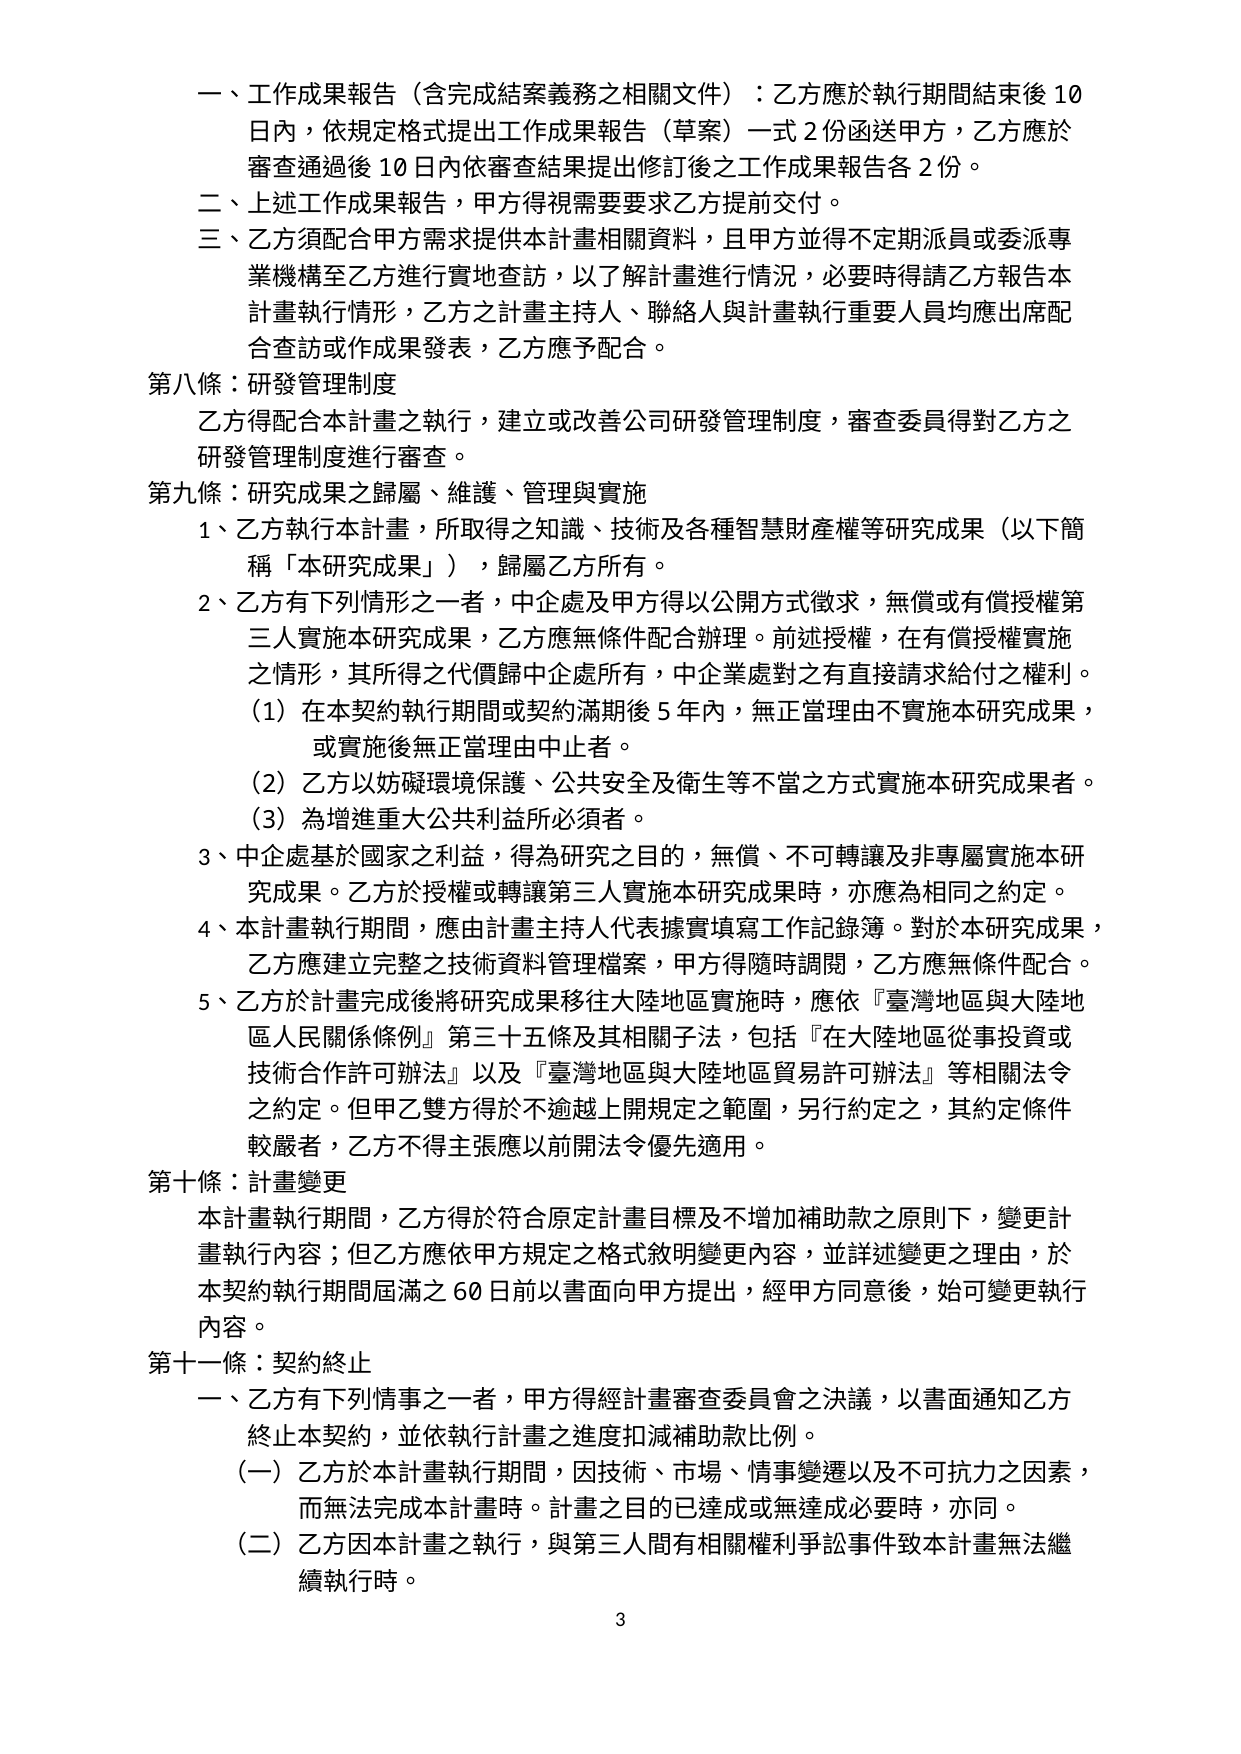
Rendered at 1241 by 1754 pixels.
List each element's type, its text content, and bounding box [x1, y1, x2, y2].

list 為增進重大公共利益所必須者。 [236, 800, 1092, 836]
list 乙方以妨礙環境保護、公共安全及衛生等不當之方式實施本研究成果者。 [236, 764, 1092, 800]
text （一）乙方於本計畫執行期間，因技術、市場、情事變遷以及不可抗力之因素，而無法完成本計畫時。計畫之目的已達成或無達成必要時，亦同。 [223, 1452, 1092, 1525]
text （二）乙方因本計畫之執行，與第三人間有相關權利爭訟事件致本計畫無法繼續執行時。 [223, 1525, 1092, 1597]
text 第八條：研發管理制度 [148, 365, 1092, 401]
text 本計畫執行期間，乙方得於符合原定計畫目標及不增加補助款之原則下，變更計畫執行內容；但乙方應依甲方規定之格式敘明變更內容，並詳述變更之理由，於本契約執行期間屆滿之60日前以書面向甲方提出，經甲方同意後，始可變更執行內容。 [198, 1199, 1092, 1344]
list 本計畫執行期間，應由計畫主持人代表據實填寫工作記錄簿。對於本研究成果，乙方應建立完整之技術資料管理檔案，甲方得隨時調閱，乙方應無條件配合。 [198, 909, 1092, 981]
text 二、上述工作成果報告，甲方得視需要要求乙方提前交付。 [198, 184, 1092, 220]
list 乙方於計畫完成後將研究成果移往大陸地區實施時，應依『臺灣地區與大陸地區人民關係條例』第三十五條及其相關子法，包括『在大陸地區從事投資或技術合作許可辦法』以及『臺灣地區與大陸地區貿易許可辦法』等相關法令之約定。但甲乙雙方得於不逾越上開規定之範圍，另行約定之，其約定條件較嚴者，乙方不得主張應以前開法令優先適用。 [198, 981, 1092, 1162]
text 一、工作成果報告（含完成結案義務之相關文件）：乙方應於執行期間結束後10日內，依規定格式提出工作成果報告（草案）一式2份函送甲方，乙方應於審查通過後10日內依審查結果提出修訂後之工作成果報告各2份。 [198, 75, 1092, 184]
list 乙方執行本計畫，所取得之知識、技術及各種智慧財產權等研究成果（以下簡稱「本研究成果」），歸屬乙方所有。 [198, 510, 1092, 582]
list 在本契約執行期間或契約滿期後5年內，無正當理由不實施本研究成果，或實施後無正當理由中止者。 [236, 691, 1092, 764]
list 乙方有下列情形之一者，中企處及甲方得以公開方式徵求，無償或有償授權第三人實施本研究成果，乙方應無條件配合辦理。前述授權，在有償授權實施之情形，其所得之代價歸中企處所有，中企業處對之有直接請求給付之權利。 [198, 582, 1092, 691]
text 第九條：研究成果之歸屬、維護、管理與實施 [148, 474, 1092, 510]
text 第十一條：契約終止 [148, 1344, 1092, 1380]
text 三、乙方須配合甲方需求提供本計畫相關資料，且甲方並得不定期派員或委派專業機構至乙方進行實地查訪，以了解計畫進行情況，必要時得請乙方報告本計畫執行情形，乙方之計畫主持人、聯絡人與計畫執行重要人員均應出席配合查訪或作成果發表，乙方應予配合。 [198, 220, 1092, 365]
text 乙方得配合本計畫之執行，建立或改善公司研發管理制度，審查委員得對乙方之研發管理制度進行審查。 [198, 401, 1092, 474]
text 一、乙方有下列情事之一者，甲方得經計畫審查委員會之決議，以書面通知乙方終止本契約，並依執行計畫之進度扣減補助款比例。 [198, 1380, 1092, 1452]
text 第十條：計畫變更 [148, 1162, 1092, 1199]
list 中企處基於國家之利益，得為研究之目的，無償、不可轉讓及非專屬實施本研究成果。乙方於授權或轉讓第三人實施本研究成果時，亦應為相同之約定。 [198, 836, 1092, 909]
